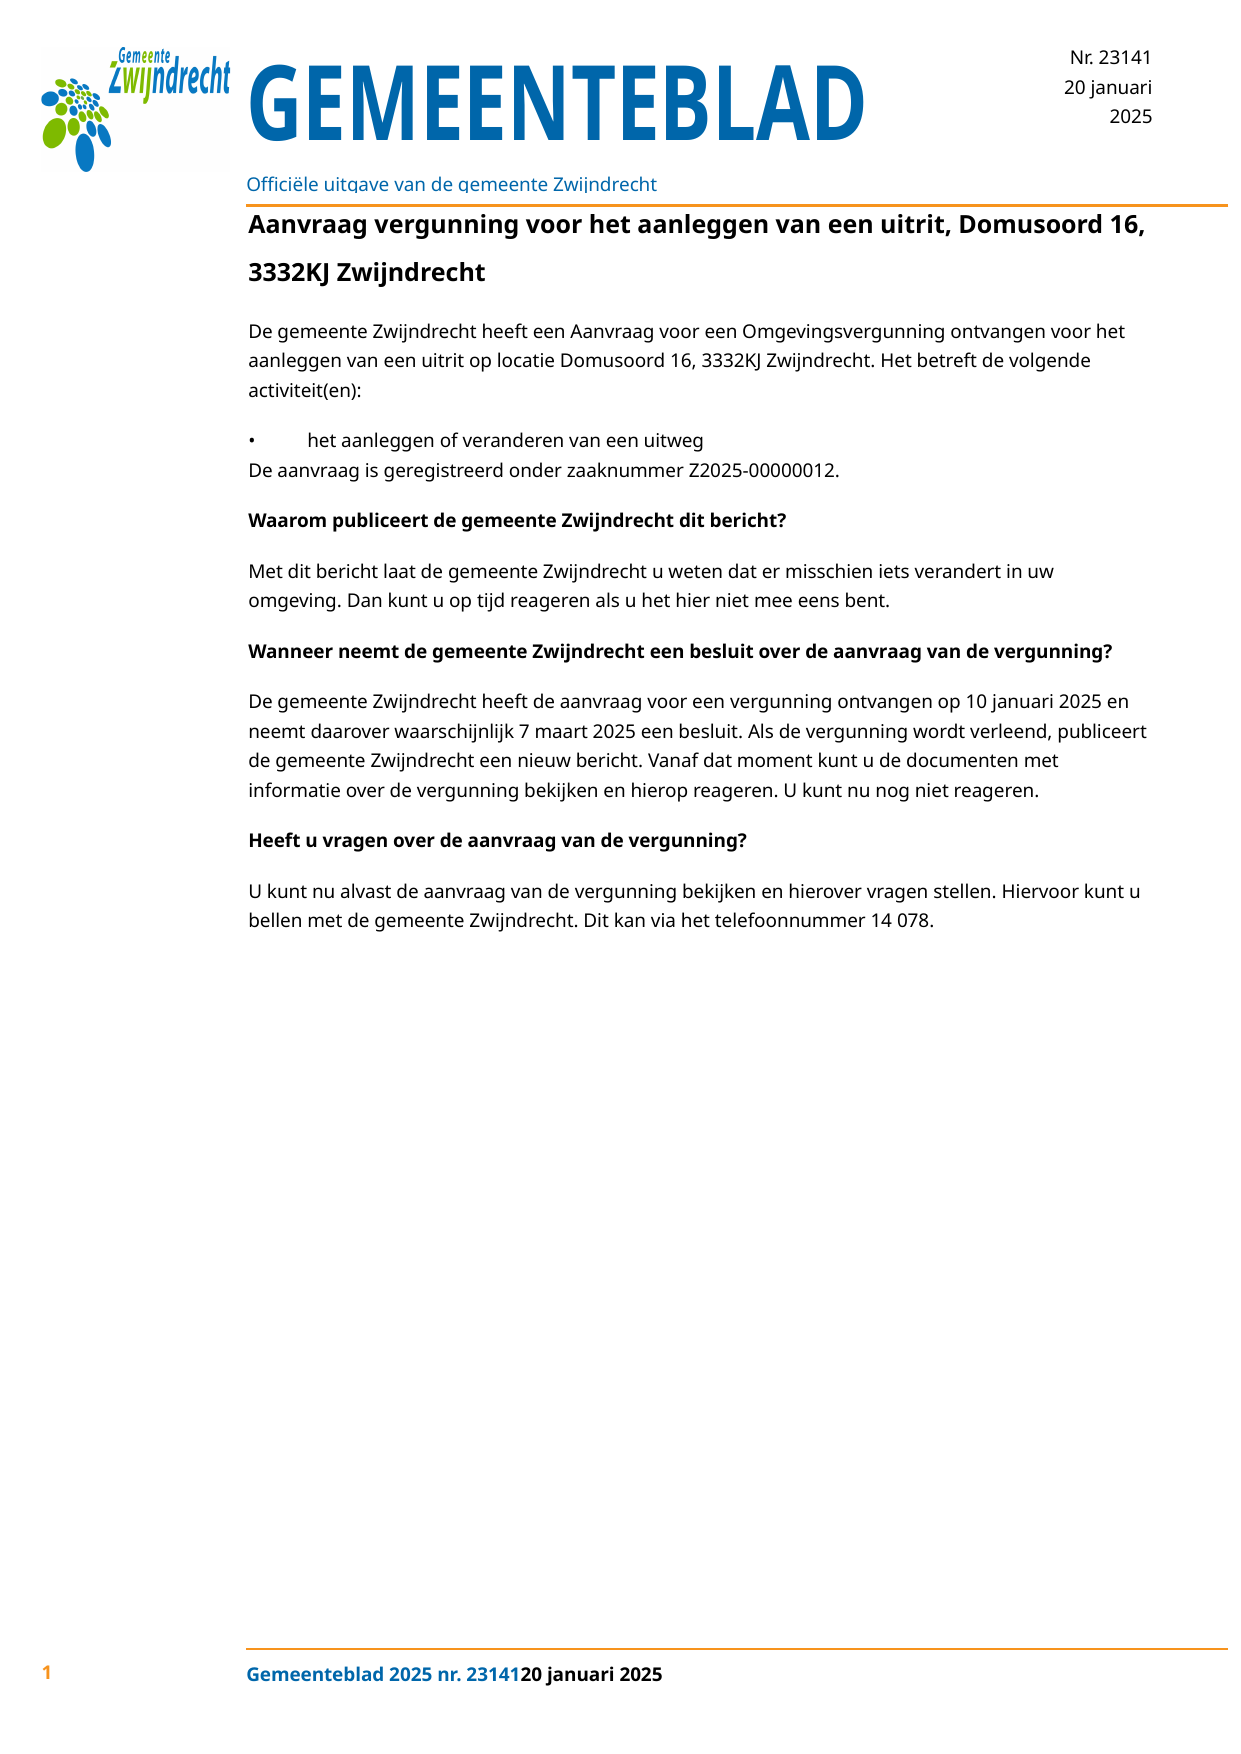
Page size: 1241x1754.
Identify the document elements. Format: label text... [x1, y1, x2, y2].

text Met dit bericht laat de gemeente Zwijndrecht u weten dat er misschien iets verandert in uw omgeving. Dan kunt u op tijd reageren als u het hier niet mee eens bent. [248, 558, 1152, 613]
text Heeft u vragen over de aanvraag van de vergunning? [248, 827, 1152, 853]
text Aanvraag vergunning voor het aanleggen van een uitrit, Domusoord 16, 3332KJ Zwijndrecht [248, 207, 1152, 288]
text Waarom publiceert de gemeente Zwijndrecht dit bericht? [248, 507, 1152, 533]
list het aanleggen of veranderen van een uitweg [248, 427, 1152, 453]
text De gemeente Zwijndrecht heeft de aanvraag voor een vergunning ontvangen op 10 januari 2025 en neemt daarover waarschijnlijk 7 maart 2025 een besluit. Als de vergunning wordt verleend, publiceert de gemeente Zwijndrecht een nieuw bericht. Vanaf dat moment kunt u de documenten met informatie over de vergunning bekijken en hierop reageren. U kunt nu nog niet reageren. [248, 688, 1152, 803]
text De gemeente Zwijndrecht heeft een Aanvraag voor een Omgevingsvergunning ontvangen voor het aanleggen van een uitrit op locatie Domusoord 16, 3332KJ Zwijndrecht. Het betreft de volgende activiteit(en): [248, 318, 1152, 403]
text Wanneer neemt de gemeente Zwijndrecht een besluit over de aanvraag van de vergunning? [248, 638, 1152, 664]
text De aanvraag is geregistreerd onder zaaknummer Z2025-00000012. [248, 457, 1152, 483]
text U kunt nu alvast de aanvraag van de vergunning bekijken en hierover vragen stellen. Hiervoor kunt u bellen met de gemeente Zwijndrecht. Dit kan via het telefoonnummer 14 078. [248, 878, 1152, 933]
picture [41, 47, 231, 172]
